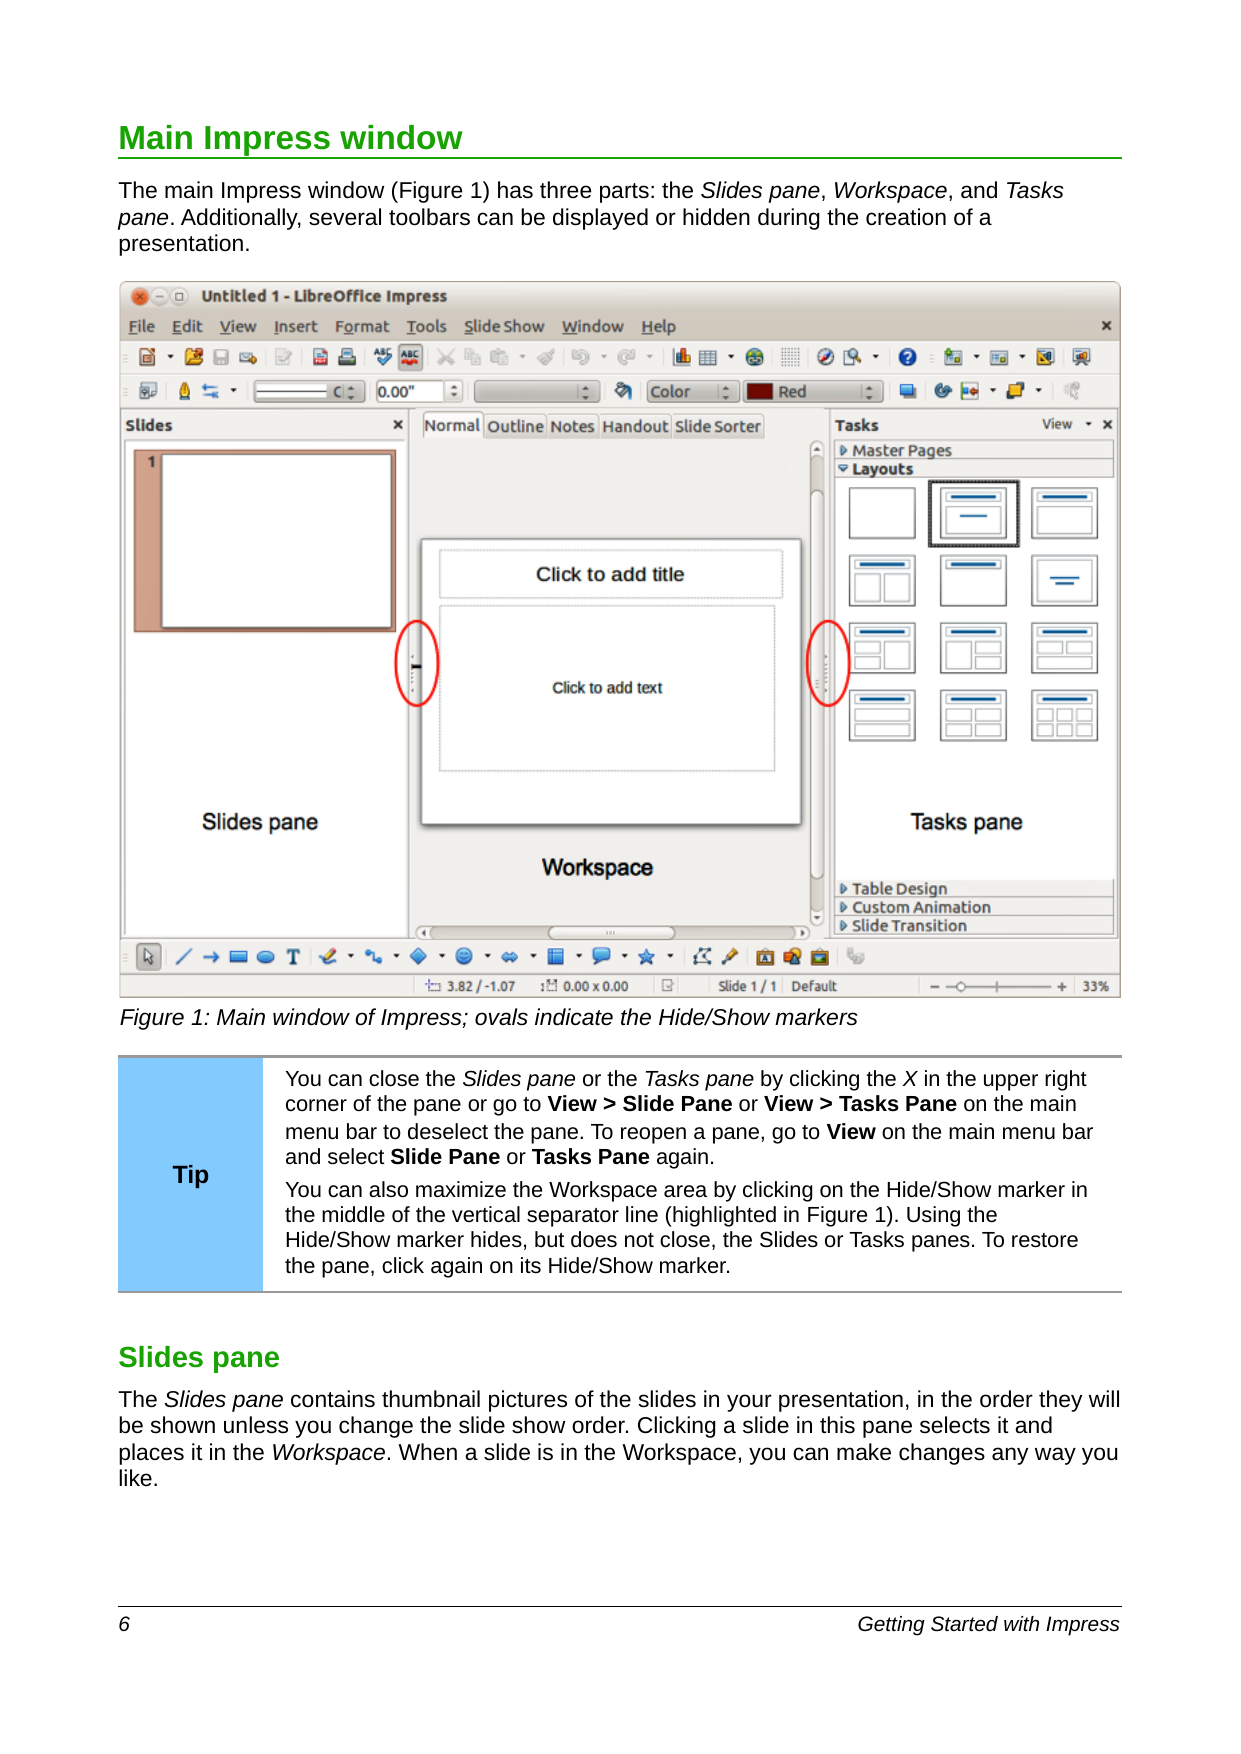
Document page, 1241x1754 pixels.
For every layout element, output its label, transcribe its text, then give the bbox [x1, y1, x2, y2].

picture [119, 281, 1121, 998]
subtitle Slides pane [118, 1340, 1122, 1373]
table_header Tip [118, 1058, 263, 1291]
text Figure 1: Main window of Impress; ovals indicate the Hide/Show markers [119, 1004, 1121, 1031]
table_header You can close the Slides pane or the Tasks pane by clicking the X in the upper right corner of the pane or go to View > Slide Pane or View > Tasks Pane on the main menu bar to deselect the pane. To reopen a pane, go to View on the main menu bar and select Slide Pane or Tasks Pane again. You can also maximize the Workspace area by clicking on the Hide/Show marker in the middle of the vertical separator line (highlighted in Figure 1). Using the Hide/Show marker hides, but does not close, the Slides or Tasks panes. To restore the pane, click again on its Hide/Show marker. [264, 1058, 1122, 1291]
text The main Impress window (Figure 1) has three parts: the Slides pane, Workspace, and Tasks pane. Additionally, several toolbars can be displayed or hidden during the creation of a presentation. [118, 177, 1122, 257]
text The Slides pane contains thumbnail pictures of the slides in your presentation, in the order they will be shown unless you change the slide show order. Clicking a slide in this pane selects it and places it in the Workspace. When a slide is in the Workspace, you can make changes any way you like. [118, 1386, 1122, 1491]
subtitle Main Impress window [118, 118, 1122, 157]
